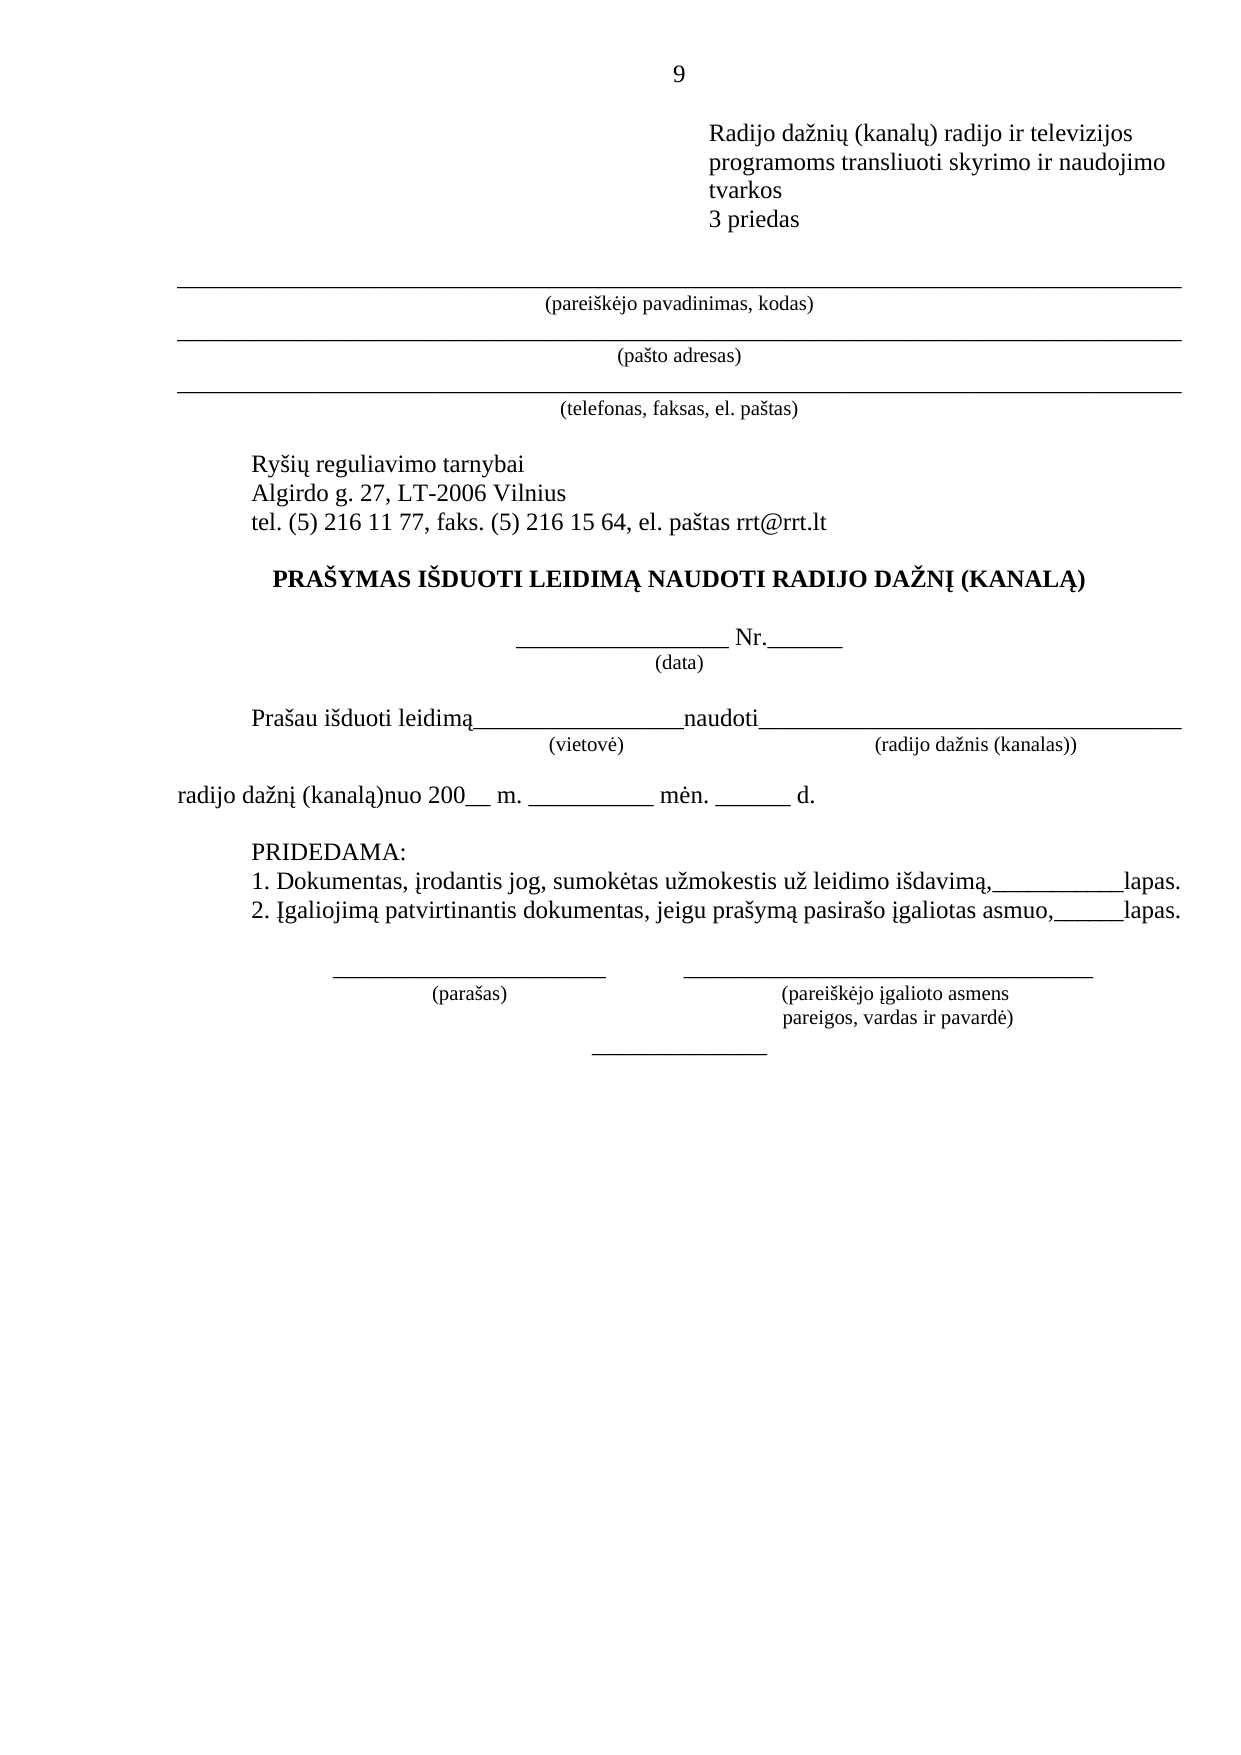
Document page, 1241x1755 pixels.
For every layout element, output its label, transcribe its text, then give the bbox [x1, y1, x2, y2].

text (parašas) (pareiškėjo įgalioto asmens [177, 981, 1181, 1005]
text (telefonas, faksas, el. paštas) [177, 396, 1181, 420]
text PRAŠYMAS IŠDUOTI LEIDIMĄ NAUDOTI RADIJO DAŽNĮ (KANALĄ) [177, 564, 1181, 593]
text (vietovė) (radijo dažnis (kanalas)) [177, 732, 1181, 756]
text ______________ [177, 1029, 1181, 1058]
text Radijo dažnių (kanalų) radijo ir televizijos [709, 118, 1181, 147]
text Ryšių reguliavimo tarnybai [177, 449, 1181, 478]
text (data) [177, 650, 1181, 674]
text tel. (5) 216 11 77, faks. (5) 216 15 64, el. paštas rrt@rrt.lt [177, 507, 1181, 535]
text _________________ Nr.______ [177, 622, 1181, 650]
text PRIDEDAMA: [177, 837, 1181, 866]
text (pašto adresas) [177, 343, 1181, 367]
text programoms transliuoti skyrimo ir naudojimo [177, 147, 1181, 176]
text radijo dažnį (kanalą)nuo 200__ m. __________ mėn. ______ d. [177, 780, 1181, 809]
text tvarkos [177, 176, 1181, 204]
text Algirdo g. 27, LT-2006 Vilnius [177, 478, 1181, 507]
text 1. Dokumentas, įrodantis jog, sumokėtas užmokestis už leidimo išdavimą, lapas. [177, 866, 1181, 895]
text Prašau išduoti leidimą naudoti [177, 703, 1181, 732]
text 3 priedas [177, 204, 1181, 233]
text pareigos, vardas ir pavardė) [177, 1005, 1181, 1029]
text 2. Įgaliojimą patvirtinantis dokumentas, jeigu prašymą pasirašo įgaliotas asmuo, lapas. [177, 895, 1181, 924]
text (pareiškėjo pavadinimas, kodas) [177, 291, 1181, 315]
